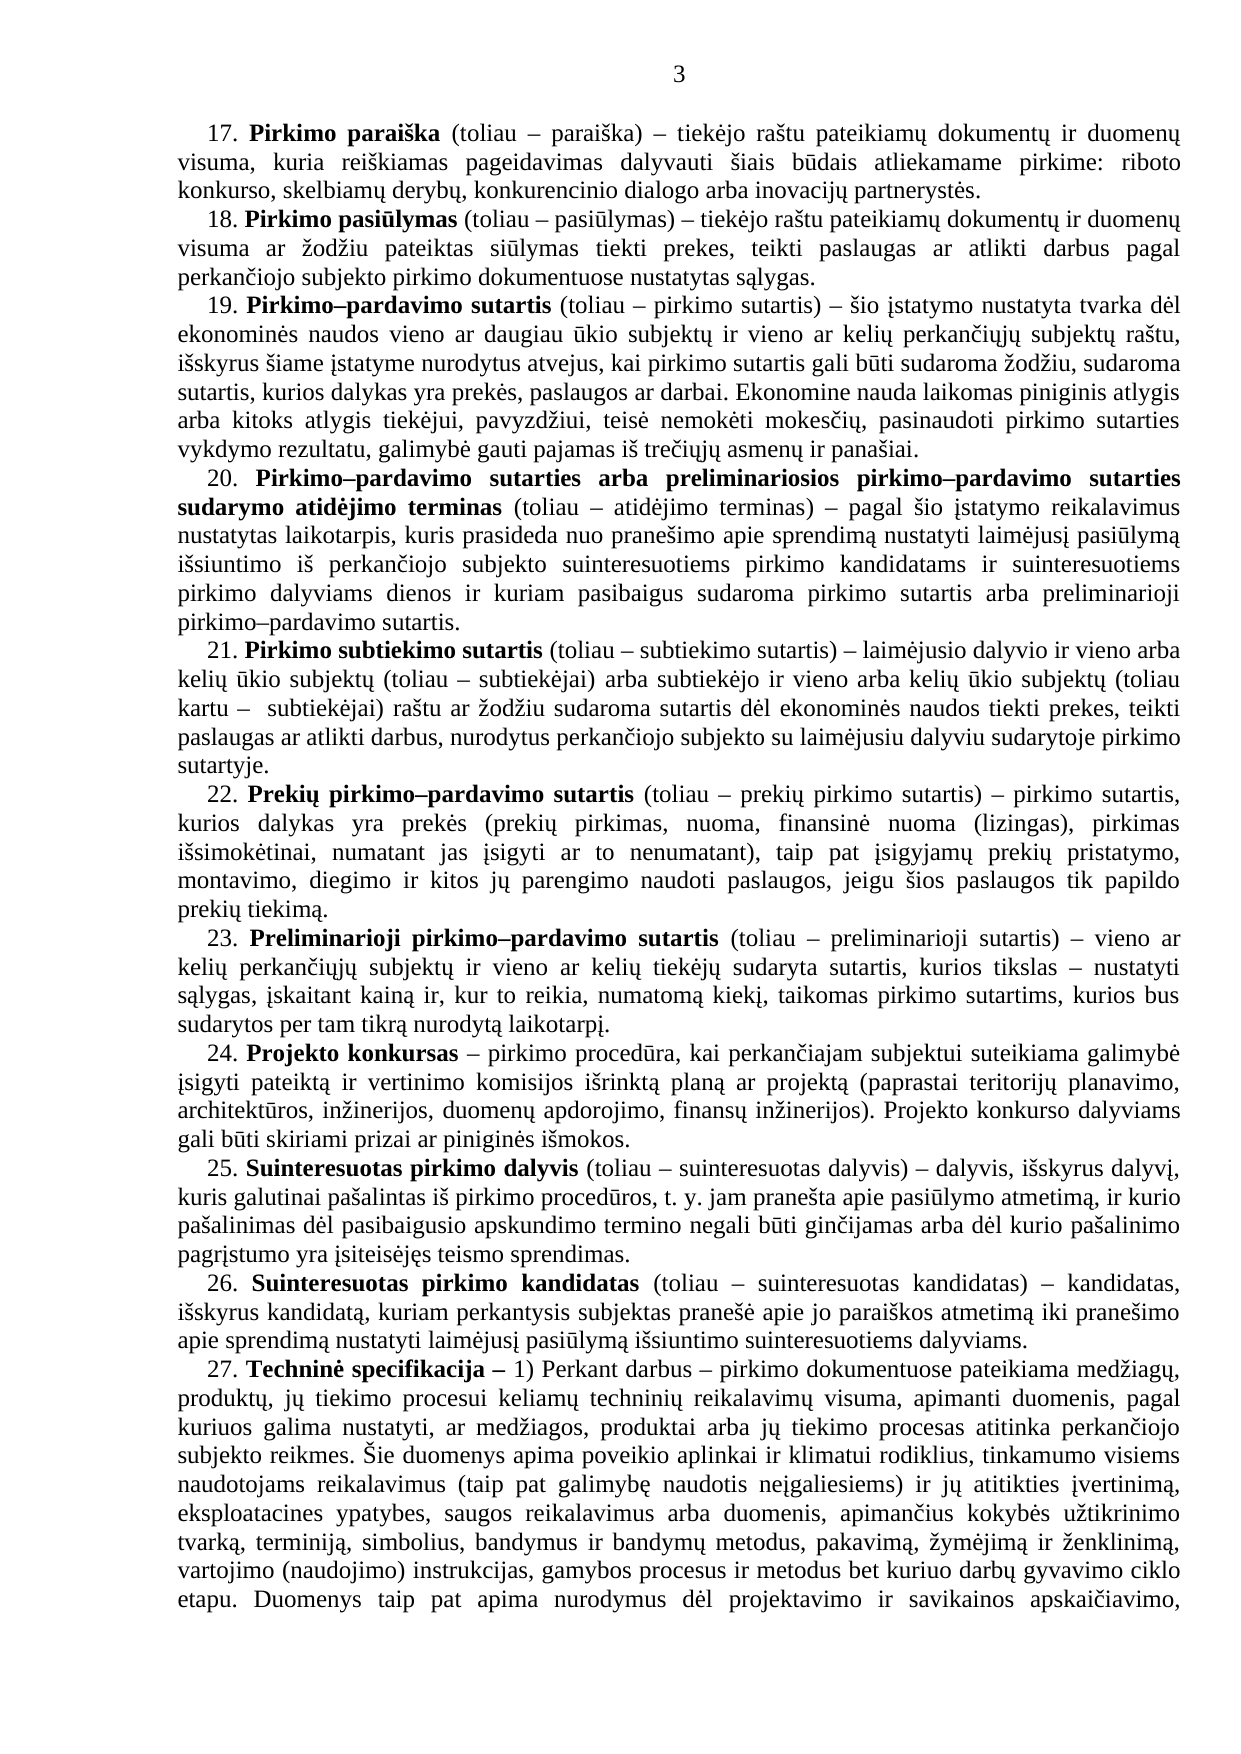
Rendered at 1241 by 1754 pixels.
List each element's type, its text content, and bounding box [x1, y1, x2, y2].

text 27. Techninė specifikacija – 1) Perkant darbus – pirkimo dokumentuose pateikiama medžiagų, produktų, jų tiekimo procesui keliamų techninių reikalavimų visuma, apimanti duomenis, pagal kuriuos galima nustatyti, ar medžiagos, produktai arba jų tiekimo procesas atitinka perkančiojo subjekto reikmes. Šie duomenys apima poveikio aplinkai ir klimatui rodiklius, tinkamumo visiems naudotojams reikalavimus (taip pat galimybę naudotis neįgaliesiems) ir jų atitikties įvertinimą, eksploatacines ypatybes, saugos reikalavimus arba duomenis, apimančius kokybės užtikrinimo tvarką, terminiją, simbolius, bandymus ir bandymų metodus, pakavimą, žymėjimą ir ženklinimą, vartojimo (naudojimo) instrukcijas, gamybos procesus ir metodus bet kuriuo darbų gyvavimo ciklo etapu. Duomenys taip pat apima nurodymus dėl projektavimo ir savikainos apskaičiavimo, [177, 1354, 1181, 1613]
text 23. Preliminarioji pirkimo–pardavimo sutartis (toliau – preliminarioji sutartis) – vieno ar kelių perkančiųjų subjektų ir vieno ar kelių tiekėjų sudaryta sutartis, kurios tikslas – nustatyti sąlygas, įskaitant kainą ir, kur to reikia, numatomą kiekį, taikomas pirkimo sutartims, kurios bus sudarytos per tam tikrą nurodytą laikotarpį. [177, 923, 1181, 1038]
text 24. Projekto konkursas – pirkimo procedūra, kai perkančiajam subjektui suteikiama galimybė įsigyti pateiktą ir vertinimo komisijos išrinktą planą ar projektą (paprastai teritorijų planavimo, architektūros, inžinerijos, duomenų apdorojimo, finansų inžinerijos). Projekto konkurso dalyviams gali būti skiriami prizai ar piniginės išmokos. [177, 1038, 1181, 1153]
text 21. Pirkimo subtiekimo sutartis (toliau – subtiekimo sutartis) – laimėjusio dalyvio ir vieno arba kelių ūkio subjektų (toliau – subtiekėjai) arba subtiekėjo ir vieno arba kelių ūkio subjektų (toliau kartu – subtiekėjai) raštu ar žodžiu sudaroma sutartis dėl ekonominės naudos tiekti prekes, teikti paslaugas ar atlikti darbus, nurodytus perkančiojo subjekto su laimėjusiu dalyviu sudarytoje pirkimo sutartyje. [177, 636, 1181, 779]
text 18. Pirkimo pasiūlymas (toliau – pasiūlymas) – tiekėjo raštu pateikiamų dokumentų ir duomenų visuma ar žodžiu pateiktas siūlymas tiekti prekes, teikti paslaugas ar atlikti darbus pagal perkančiojo subjekto pirkimo dokumentuose nustatytas sąlygas. [177, 204, 1181, 291]
text 26. Suinteresuotas pirkimo kandidatas (toliau – suinteresuotas kandidatas) – kandidatas, išskyrus kandidatą, kuriam perkantysis subjektas pranešė apie jo paraiškos atmetimą iki pranešimo apie sprendimą nustatyti laimėjusį pasiūlymą išsiuntimo suinteresuotiems dalyviams. [177, 1268, 1181, 1354]
text 22. Prekių pirkimo–pardavimo sutartis (toliau – prekių pirkimo sutartis) – pirkimo sutartis, kurios dalykas yra prekės (prekių pirkimas, nuoma, finansinė nuoma (lizingas), pirkimas išsimokėtinai, numatant jas įsigyti ar to nenumatant), taip pat įsigyjamų prekių pristatymo, montavimo, diegimo ir kitos jų parengimo naudoti paslaugos, jeigu šios paslaugos tik papildo prekių tiekimą. [177, 779, 1181, 923]
text 20. Pirkimo–pardavimo sutarties arba preliminariosios pirkimo–pardavimo sutarties sudarymo atidėjimo terminas (toliau – atidėjimo terminas) – pagal šio įstatymo reikalavimus nustatytas laikotarpis, kuris prasideda nuo pranešimo apie sprendimą nustatyti laimėjusį pasiūlymą išsiuntimo iš perkančiojo subjekto suinteresuotiems pirkimo kandidatams ir suinteresuotiems pirkimo dalyviams dienos ir kuriam pasibaigus sudaroma pirkimo sutartis arba preliminarioji pirkimo–pardavimo sutartis. [177, 463, 1181, 636]
text 25. Suinteresuotas pirkimo dalyvis (toliau – suinteresuotas dalyvis) – dalyvis, išskyrus dalyvį, kuris galutinai pašalintas iš pirkimo procedūros, t. y. jam pranešta apie pasiūlymo atmetimą, ir kurio pašalinimas dėl pasibaigusio apskundimo termino negali būti ginčijamas arba dėl kurio pašalinimo pagrįstumo yra įsiteisėjęs teismo sprendimas. [177, 1153, 1181, 1268]
text 17. Pirkimo paraiška (toliau – paraiška) – tiekėjo raštu pateikiamų dokumentų ir duomenų visuma, kuria reiškiamas pageidavimas dalyvauti šiais būdais atliekamame pirkime: riboto konkurso, skelbiamų derybų, konkurencinio dialogo arba inovacijų partnerystės. [177, 118, 1181, 204]
text 19. Pirkimo–pardavimo sutartis (toliau – pirkimo sutartis) – šio įstatymo nustatyta tvarka dėl ekonominės naudos vieno ar daugiau ūkio subjektų ir vieno ar kelių perkančiųjų subjektų raštu, išskyrus šiame įstatyme nurodytus atvejus, kai pirkimo sutartis gali būti sudaroma žodžiu, sudaroma sutartis, kurios dalykas yra prekės, paslaugos ar darbai. Ekonomine nauda laikomas piniginis atlygis arba kitoks atlygis tiekėjui, pavyzdžiui, teisė nemokėti mokesčių, pasinaudoti pirkimo sutarties vykdymo rezultatu, galimybė gauti pajamas iš trečiųjų asmenų ir panašiai. [177, 291, 1181, 463]
